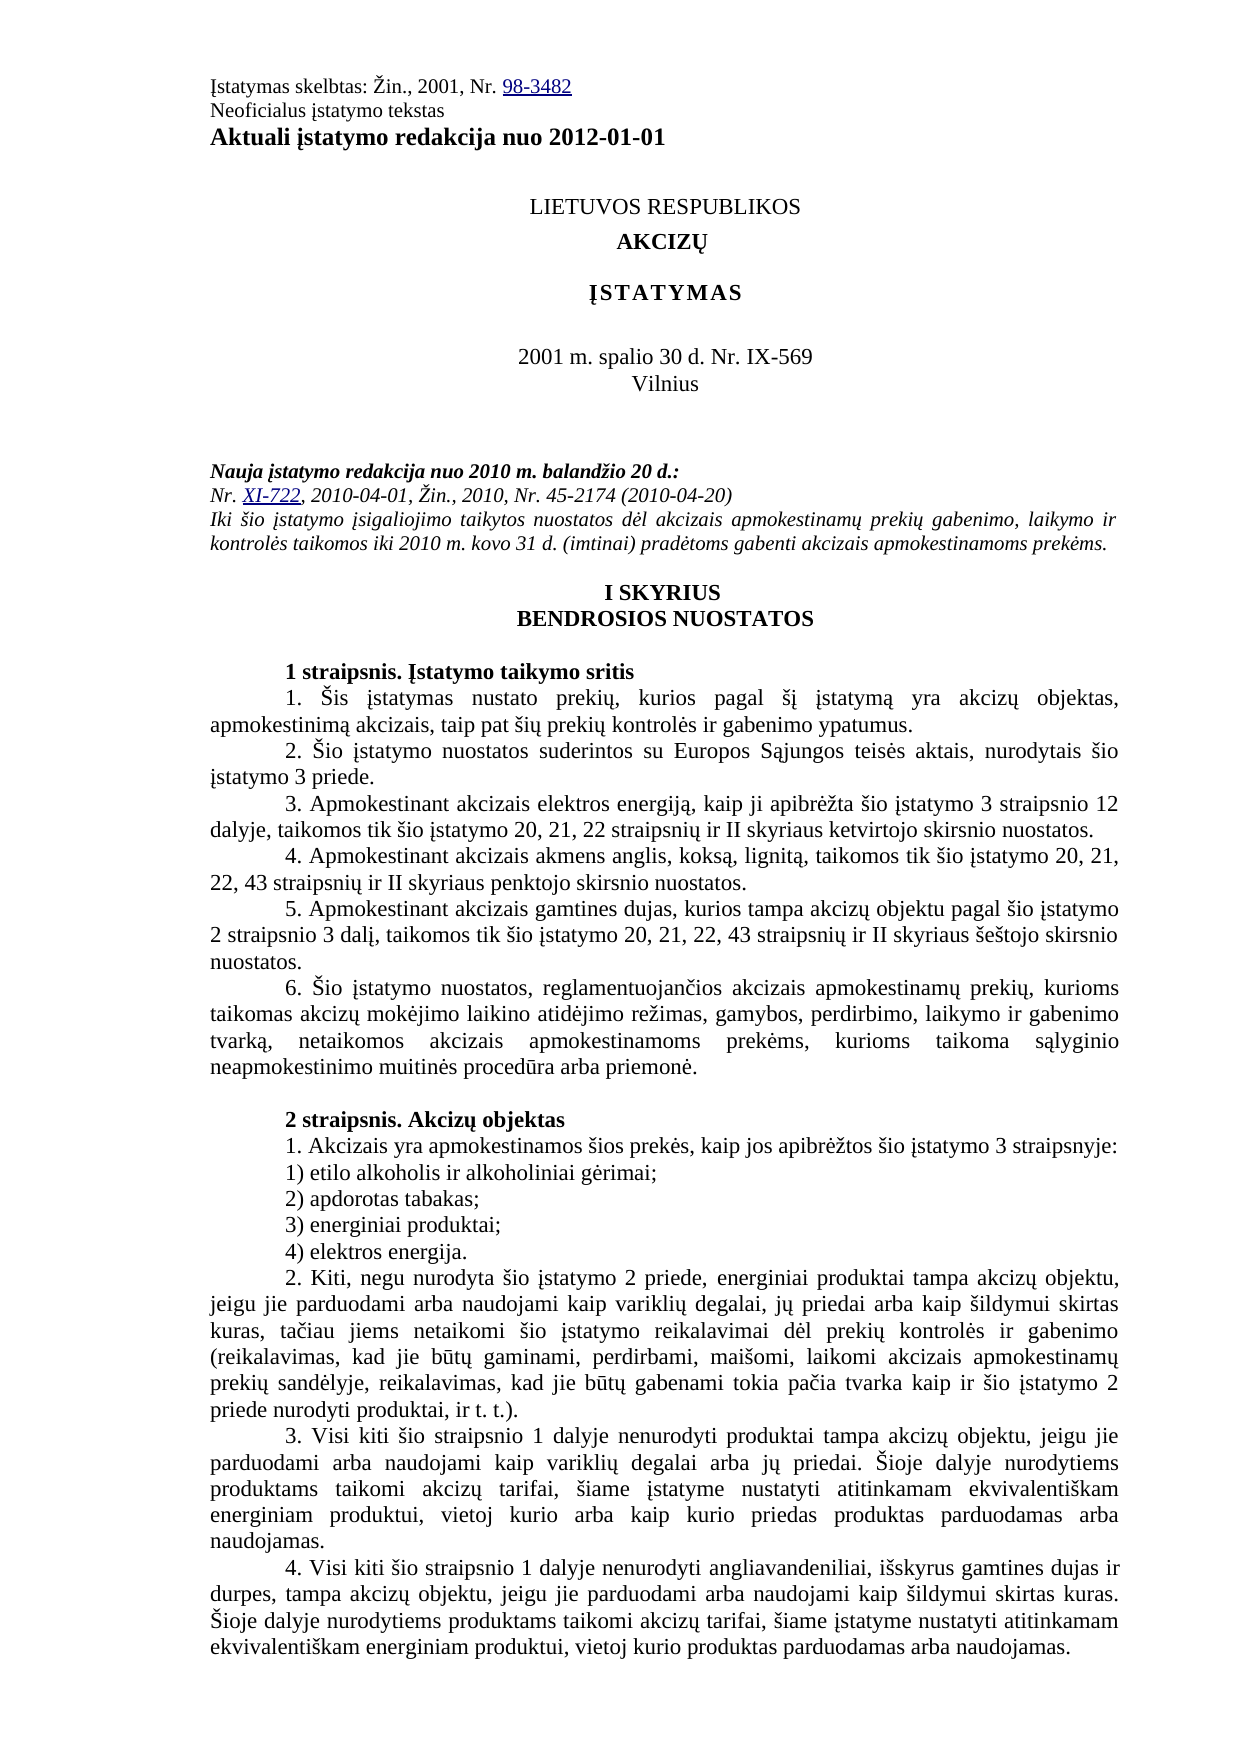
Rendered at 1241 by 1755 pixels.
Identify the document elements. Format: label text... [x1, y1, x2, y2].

text Nr. XI-722, 2010-04-01, Žin., 2010, Nr. 45-2174 (2010-04-20) [210, 483, 1120, 507]
text Nauja įstatymo redakcija nuo 2010 m. balandžio 20 d.: [210, 458, 1120, 483]
text 2. Šio įstatymo nuostatos suderintos su Europos Sąjungos teisės aktais, nurodytais šio įstatymo 3 priede. [210, 737, 1120, 790]
text 2001 m. spalio 30 d. Nr. IX-569 Vilnius [210, 343, 1120, 396]
text 2. Kiti, negu nurodyta šio įstatymo 2 priede, energiniai produktai tampa akcizų objektu, jeigu jie parduodami arba naudojami kaip variklių degalai, jų priedai arba kaip šildymui skirtas kuras, tačiau jiems netaikomi šio įstatymo reikalavimai dėl prekių kontrolės ir gabenimo (reikalavimas, kad jie būtų gaminami, perdirbami, maišomi, laikomi akcizais apmokestinamų prekių sandėlyje, reikalavimas, kad jie būtų gabenami tokia pačia tvarka kaip ir šio įstatymo 2 priede nurodyti produktai, ir t. t.). [210, 1264, 1120, 1422]
text BENDROSIOS NUOSTATOS [210, 605, 1120, 632]
text 4. Visi kiti šio straipsnio 1 dalyje nenurodyti angliavandeniliai, išskyrus gamtines dujas ir durpes, tampa akcizų objektu, jeigu jie parduodami arba naudojami kaip šildymui skirtas kuras. Šioje dalyje nurodytiems produktams taikomi akcizų tarifai, šiame įstatyme nustatyti atitinkamam ekvivalentiškam energiniam produktui, vietoj kurio produktas parduodamas arba naudojamas. [210, 1554, 1120, 1659]
text Įstatymas skelbtas: Žin., 2001, Nr. 98-3482 [210, 73, 1120, 98]
text 4) elektros energija. [210, 1238, 1120, 1264]
text 6. Šio įstatymo nuostatos, reglamentuojančios akcizais apmokestinamų prekių, kurioms taikomas akcizų mokėjimo laikino atidėjimo režimas, gamybos, perdirbimo, laikymo ir gabenimo tvarką, netaikomos akcizais apmokestinamoms prekėms, kurioms taikoma sąlyginio neapmokestinimo muitinės procedūra arba priemonė. [210, 974, 1120, 1079]
text 1 straipsnis. Įstatymo taikymo sritis [210, 658, 1120, 684]
text 3. Visi kiti šio straipsnio 1 dalyje nenurodyti produktai tampa akcizų objektu, jeigu jie parduodami arba naudojami kaip variklių degalai arba jų priedai. Šioje dalyje nurodytiems produktams taikomi akcizų tarifai, šiame įstatyme nustatyti atitinkamam ekvivalentiškam energiniam produktui, vietoj kurio arba kaip kurio priedas produktas parduodamas arba naudojamas. [210, 1422, 1120, 1554]
text ĮSTATYMAS [210, 279, 1120, 306]
text 1. Akcizais yra apmokestinamos šios prekės, kaip jos apibrėžtos šio įstatymo 3 straipsnyje: [210, 1132, 1120, 1159]
text 3) energiniai produktai; [210, 1211, 1120, 1238]
text 2) apdorotas tabakas; [210, 1185, 1120, 1211]
text LIETUVOS RESPUBLIKOS [210, 193, 1120, 220]
text Aktuali įstatymo redakcija nuo 2012-01-01 [210, 122, 1120, 150]
text Iki šio įstatymo įsigaliojimo taikytos nuostatos dėl akcizais apmokestinamų prekių gabenimo, laikymo ir kontrolės taikomos iki 2010 m. kovo 31 d. (imtinai) pradėtoms gabenti akcizais apmokestinamoms prekėms. [210, 507, 1120, 555]
text AKCIZŲ [210, 228, 1120, 254]
text I SKYRIUS [210, 579, 1120, 605]
text 2 straipsnis. Akcizų objektas [210, 1106, 1120, 1132]
text Neoficialus įstatymo tekstas [210, 98, 1120, 122]
text 1) etilo alkoholis ir alkoholiniai gėrimai; [210, 1159, 1120, 1185]
text 3. Apmokestinant akcizais elektros energiją, kaip ji apibrėžta šio įstatymo 3 straipsnio 12 dalyje, taikomos tik šio įstatymo 20, 21, 22 straipsnių ir II skyriaus ketvirtojo skirsnio nuostatos. [210, 790, 1120, 842]
text 5. Apmokestinant akcizais gamtines dujas, kurios tampa akcizų objektu pagal šio įstatymo 2 straipsnio 3 dalį, taikomos tik šio įstatymo 20, 21, 22, 43 straipsnių ir II skyriaus šeštojo skirsnio nuostatos. [210, 895, 1120, 974]
text 4. Apmokestinant akcizais akmens anglis, koksą, lignitą, taikomos tik šio įstatymo 20, 21, 22, 43 straipsnių ir II skyriaus penktojo skirsnio nuostatos. [210, 842, 1120, 895]
text 1. Šis įstatymas nustato prekių, kurios pagal šį įstatymą yra akcizų objektas, apmokestinimą akcizais, taip pat šių prekių kontrolės ir gabenimo ypatumus. [210, 684, 1120, 737]
